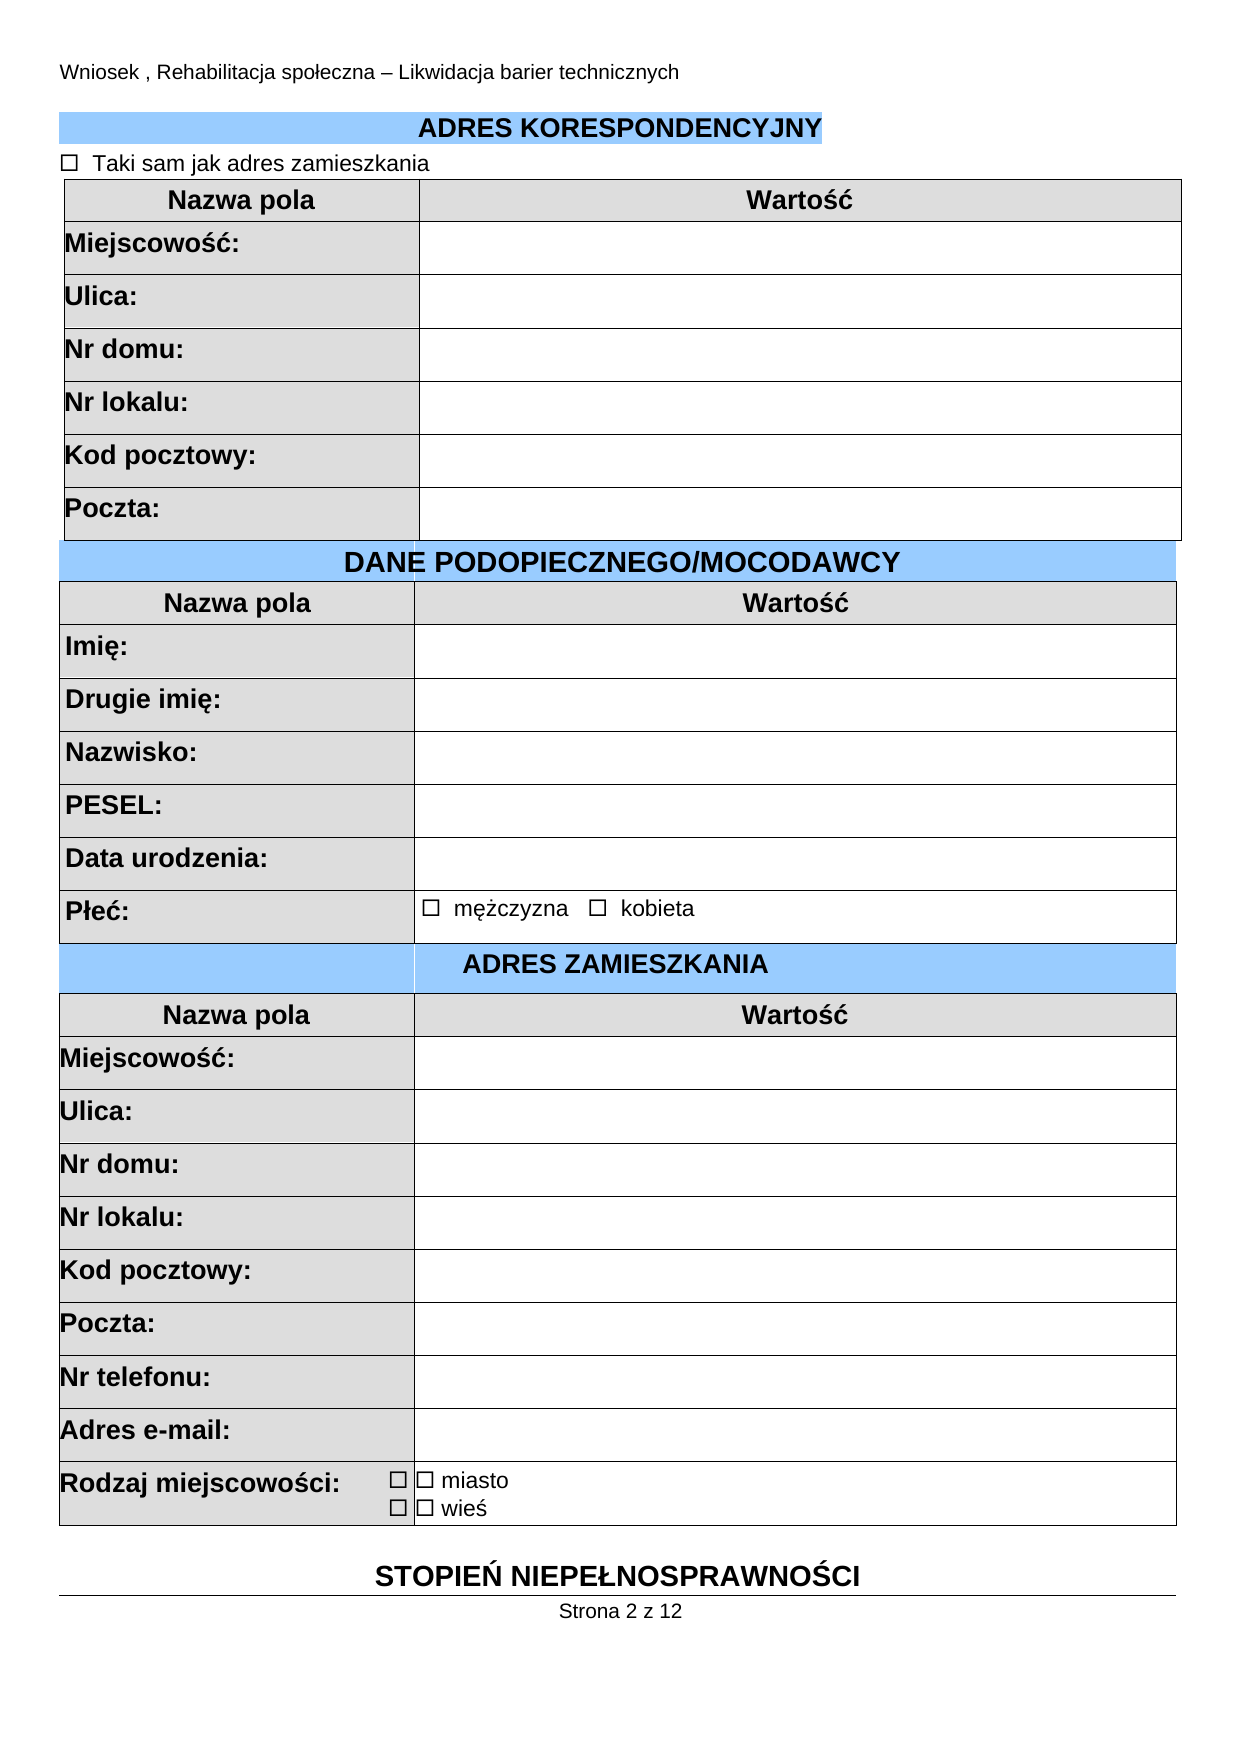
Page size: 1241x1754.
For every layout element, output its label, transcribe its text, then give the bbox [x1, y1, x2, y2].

table_cell [415, 1356, 1176, 1408]
table_cell [59, 221, 64, 274]
table_cell [1177, 1302, 1181, 1355]
table_cell [415, 838, 1176, 890]
table_cell Nr domu: [65, 329, 419, 381]
table_cell [420, 382, 1181, 434]
table_cell Drugie imię: [60, 679, 414, 731]
table_cell [1177, 837, 1181, 890]
table_cell Poczta: [60, 1303, 414, 1355]
table_cell Wartość [415, 582, 1176, 624]
table_cell Kod pocztowy: [60, 1250, 414, 1302]
table_cell [1177, 1089, 1181, 1142]
table_cell Nazwa pola [60, 994, 414, 1036]
table_cell E PODOPIECZNEGO/MOCODAWCY [415, 541, 1176, 581]
table_header [59, 179, 64, 221]
table_cell Nazwisko: [60, 732, 414, 784]
table_cell Nr lokalu: [65, 382, 419, 434]
table_cell [59, 274, 64, 327]
table_cell [1177, 581, 1181, 624]
table_cell [420, 488, 1181, 540]
table_cell Imię: [60, 625, 414, 677]
table_cell Data urodzenia: [60, 838, 414, 890]
table_cell [420, 435, 1181, 487]
table_cell [415, 1197, 1176, 1249]
table_cell [1177, 678, 1181, 731]
table_cell [420, 222, 1181, 274]
table_cell [1177, 1355, 1181, 1408]
table_cell Rodzaj miejscowości: [60, 1462, 414, 1525]
table_cell Miejscowość: [60, 1037, 414, 1089]
table_cell Ulica: [65, 275, 419, 327]
table_cell [1177, 993, 1181, 1036]
table_cell [1176, 943, 1181, 993]
table_cell Nr domu: [60, 1144, 414, 1196]
table_cell [1177, 1408, 1181, 1461]
table_cell [1177, 1143, 1181, 1196]
table_cell Ulica: [60, 1090, 414, 1142]
table_cell  mężczyzna  kobieta [415, 891, 1176, 943]
table_cell [415, 679, 1176, 731]
table_cell [415, 785, 1176, 837]
table_cell [59, 381, 64, 434]
table_header STOPIEŃ NIEPEŁNOSPRAWNOŚCI [59, 1554, 1176, 1595]
table_cell Płeć: [60, 891, 414, 943]
table_cell [415, 625, 1176, 677]
table_cell Poczta: [65, 488, 419, 540]
table_cell [420, 275, 1181, 327]
table_cell [420, 329, 1181, 381]
table_cell Wartość [415, 994, 1176, 1036]
table_cell [1177, 1249, 1181, 1302]
table_header Nazwa pola [65, 180, 419, 221]
table_cell [59, 434, 64, 487]
table_cell Nr telefonu: [60, 1356, 414, 1408]
table_cell [415, 1090, 1176, 1142]
table_cell ADRES ZAMIESZKANIA [415, 944, 1176, 993]
table_cell Adres e-mail: [60, 1409, 414, 1461]
table_cell [1177, 1036, 1181, 1089]
table_cell PESEL: [60, 785, 414, 837]
table_cell [415, 1303, 1176, 1355]
table_header Wartość [420, 180, 1181, 221]
table_cell [1176, 541, 1181, 581]
table_cell [59, 328, 64, 381]
text  Taki sam jak adres zamieszkania [59, 150, 1177, 176]
table_cell [1177, 624, 1181, 677]
table_cell [1177, 1196, 1181, 1249]
text ADRES KORESPONDENCYJNY [59, 112, 822, 144]
table_cell [415, 1250, 1176, 1302]
table_cell [1177, 1461, 1181, 1525]
table_header [1176, 1554, 1181, 1595]
table_cell [59, 944, 414, 993]
table_cell [1177, 731, 1181, 784]
table_cell Kod pocztowy: [65, 435, 419, 487]
table_cell [415, 732, 1176, 784]
table_cell [415, 1037, 1176, 1089]
table_cell [1177, 784, 1181, 837]
table_cell [415, 1144, 1176, 1196]
table_cell Nr lokalu: [60, 1197, 414, 1249]
table_cell Nazwa pola [60, 582, 414, 624]
table_cell [415, 1409, 1176, 1461]
table_cell [59, 487, 64, 540]
table_cell  miasto  wieś [415, 1462, 1176, 1525]
table_cell [1177, 890, 1181, 943]
table_cell DAN [59, 540, 414, 581]
table_cell Miejscowość: [65, 222, 419, 274]
